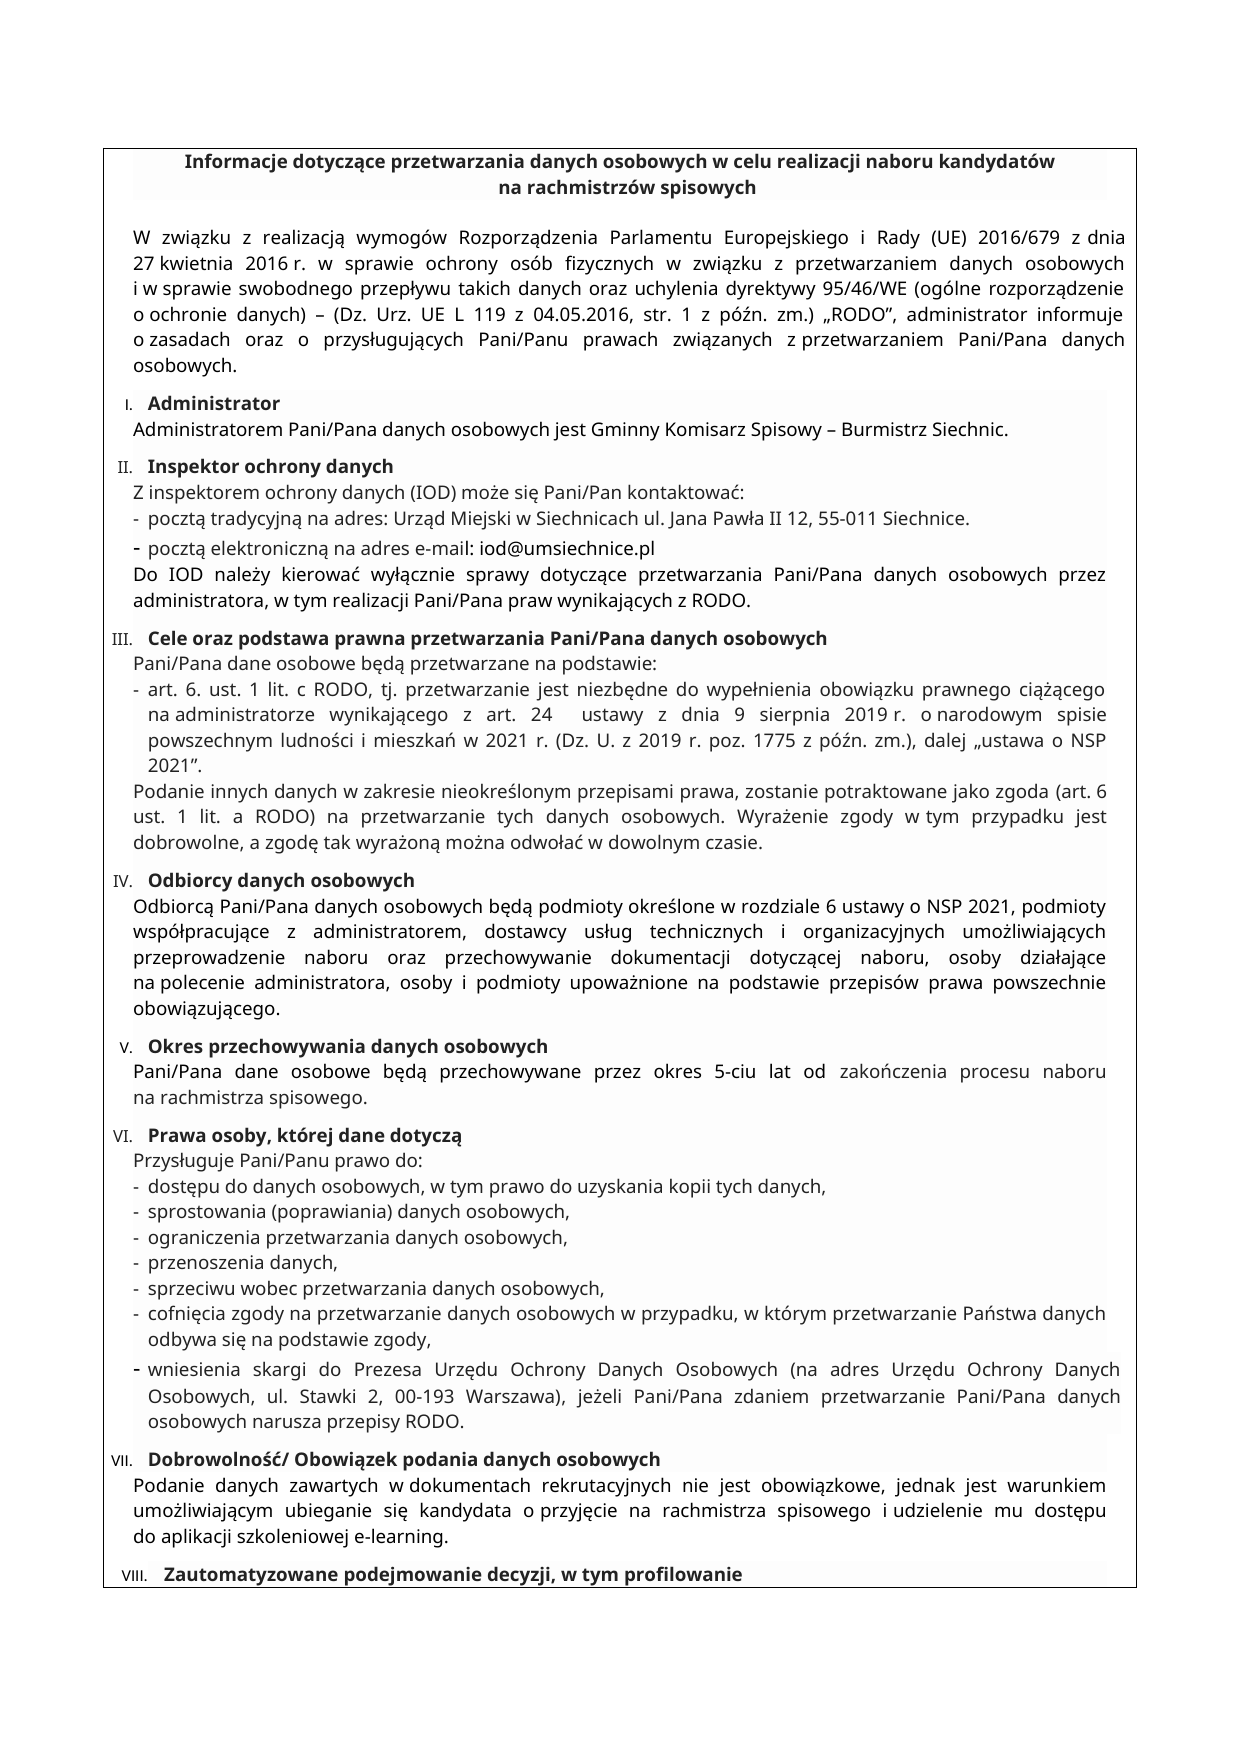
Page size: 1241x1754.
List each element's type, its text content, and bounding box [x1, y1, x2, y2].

table_header Informacje dotyczące przetwarzania danych osobowych w celu realizacji naboru kandydatów na rachmistrzów spisowych W związku z realizacją wymogów Rozporządzenia Parlamentu Europejskiego i Rady (UE) 2016/679 z dnia 27 kwietnia 2016 r. w sprawie ochrony osób fizycznych w związku z przetwarzaniem danych osobowych i w sprawie swobodnego przepływu takich danych oraz uchylenia dyrektywy 95/46/WE (ogólne rozporządzenie o ochronie danych) – (Dz. Urz. UE L 119 z 04.05.2016, str. 1 z późn. zm.) „RODO”, administrator informuje o zasadach oraz o przysługujących Pani/Panu prawach związanych z przetwarzaniem Pani/Pana danych osobowych. Administrator Administratorem Pani/Pana danych osobowych jest Gminny Komisarz Spisowy – Burmistrz Siechnic. Inspektor ochrony danych Z inspektorem ochrony danych (IOD) może się Pani/Pan kontaktować: pocztą tradycyjną na adres: Urząd Miejski w Siechnicach ul. Jana Pawła II 12, 55-011 Siechnice. pocztą elektroniczną na adres e-mail: iod@umsiechnice.pl Do IOD należy kierować wyłącznie sprawy dotyczące przetwarzania Pani/Pana danych osobowych przez administratora, w tym realizacji Pani/Pana praw wynikających z RODO. Cele oraz podstawa prawna przetwarzania Pani/Pana danych osobowych Pani/Pana dane osobowe będą przetwarzane na podstawie: art. 6. ust. 1 lit. c RODO, tj. przetwarzanie jest niezbędne do wypełnienia obowiązku prawnego ciążącego na administratorze wynikającego z art. 24 ustawy z dnia 9 sierpnia 2019 r. o narodowym spisie powszechnym ludności i mieszkań w 2021 r. (Dz. U. z 2019 r. poz. 1775 z późn. zm.), dalej „ustawa o NSP 2021”. Podanie innych danych w zakresie nieokreślonym przepisami prawa, zostanie potraktowane jako zgoda (art. 6 ust. 1 lit. a RODO) na przetwarzanie tych danych osobowych. Wyrażenie zgody w tym przypadku jest dobrowolne, a zgodę tak wyrażoną można odwołać w dowolnym czasie. Odbiorcy danych osobowych Odbiorcą Pani/Pana danych osobowych będą podmioty określone w rozdziale 6 ustawy o NSP 2021, podmioty współpracujące z administratorem, dostawcy usług technicznych i organizacyjnych umożliwiających przeprowadzenie naboru oraz przechowywanie dokumentacji dotyczącej naboru, osoby działające na polecenie administratora, osoby i podmioty upoważnione na podstawie przepisów prawa powszechnie obowiązującego. Okres przechowywania danych osobowych Pani/Pana dane osobowe będą przechowywane przez okres 5-ciu lat od zakończenia procesu naboru na rachmistrza spisowego. Prawa osoby, której dane dotyczą Przysługuje Pani/Panu prawo do: dostępu do danych osobowych, w tym prawo do uzyskania kopii tych danych, sprostowania (poprawiania) danych osobowych, ograniczenia przetwarzania danych osobowych, przenoszenia danych, sprzeciwu wobec przetwarzania danych osobowych, cofnięcia zgody na przetwarzanie danych osobowych w przypadku, w którym przetwarzanie Państwa danych odbywa się na podstawie zgody, wniesienia skargi do Prezesa Urzędu Ochrony Danych Osobowych (na adres Urzędu Ochrony Danych Osobowych, ul. Stawki 2, 00-193 Warszawa), jeżeli Pani/Pana zdaniem przetwarzanie Pani/Pana danych osobowych narusza przepisy RODO. Dobrowolność/ Obowiązek podania danych osobowych Podanie danych zawartych w dokumentach rekrutacyjnych nie jest obowiązkowe, jednak jest warunkiem umożliwiającym ubieganie się kandydata o przyjęcie na rachmistrza spisowego i udzielenie mu dostępu do aplikacji szkoleniowej e-learning. Zautomatyzowane podejmowanie decyzji, w tym profilowanie [104, 149, 1136, 1587]
